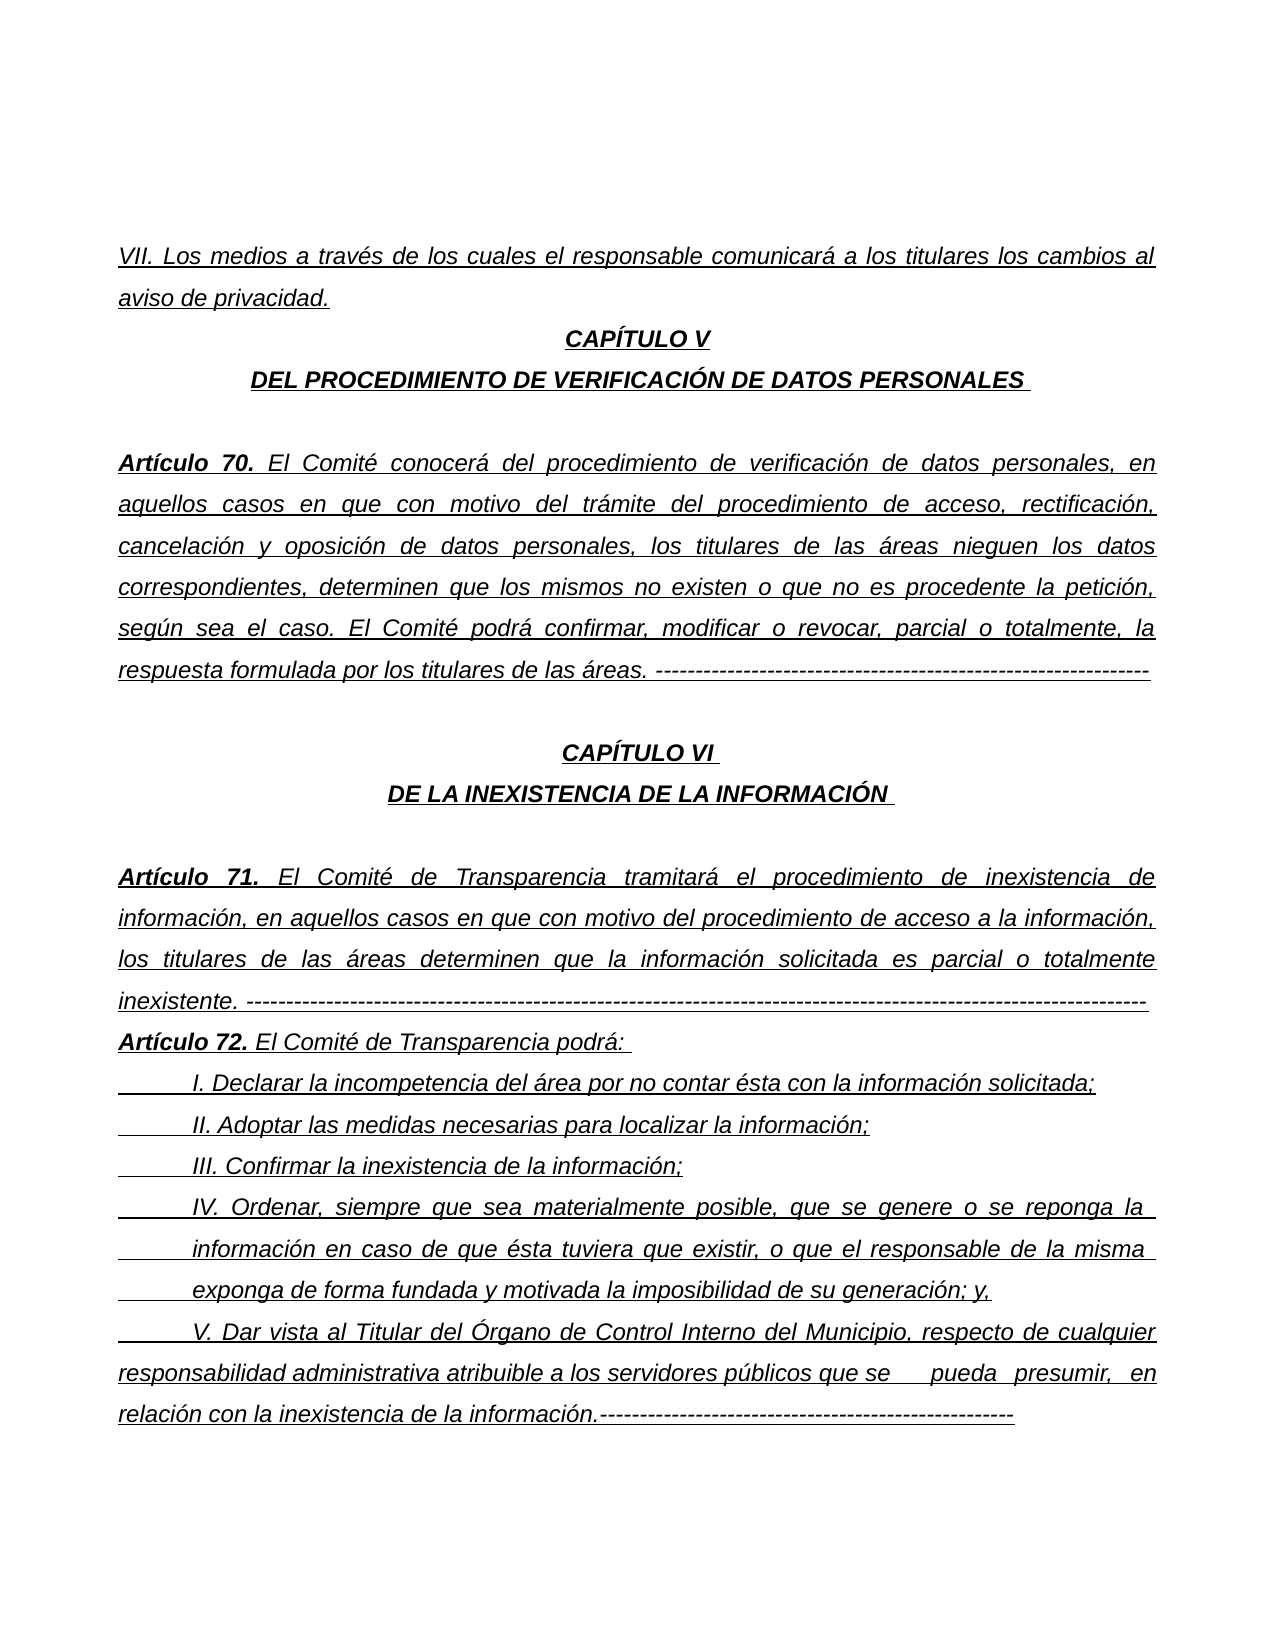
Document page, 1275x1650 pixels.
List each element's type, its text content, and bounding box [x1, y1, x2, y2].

text CAPÍTULO V [118, 325, 1157, 352]
text IV. Ordenar, siempre que sea materialmente posible, que se genere o se reponga la información en caso de que ésta tuviera que existir, o que el responsable de la misma exponga de forma fundada y motivada la imposibilidad de su generación; y, [118, 1193, 1157, 1304]
text DE LA INEXISTENCIA DE LA INFORMACIÓN [118, 780, 1157, 807]
text correspondientes, determinen que los mismos no existen o que no es procedente la petición, según sea el caso. El Comité podrá confirmar, modificar o revocar, parcial o totalmente, la respuesta formulada por los titulares de las áreas. -------------------------------------------------------------- [118, 557, 1157, 683]
text inexistente. ----------------------------------------------------------------------------------------------------------------- [118, 970, 1157, 1014]
text aquellos casos en que con motivo del trámite del procedimiento de acceso, rectificación, [118, 474, 1157, 514]
text responsabilidad administrativa atribuible a los servidores públicos que se pueda presumir, en [118, 1343, 1157, 1383]
text VII. Los medios a través de los cuales el responsable comunicará a los titulares los cambios al aviso de privacidad. [118, 242, 1157, 311]
text III. Confirmar la inexistencia de la información; [118, 1152, 1157, 1179]
text relación con la inexistencia de la información.---------------------------------------------------- [118, 1384, 1157, 1428]
text CAPÍTULO VI [118, 738, 1157, 766]
text I. Declarar la incompetencia del área por no contar ésta con la información solicitada; [118, 1069, 1157, 1097]
text II. Adoptar las medidas necesarias para localizar la información; [118, 1111, 1157, 1138]
text Artículo 71. El Comité de Transparencia tramitará el procedimiento de inexistencia de información, en aquellos casos en que con motivo del procedimiento de acceso a la información, los titulares de las áreas determinen que la información solicitada es parcial o totalmente [118, 862, 1157, 969]
text Artículo 70. El Comité conocerá del procedimiento de verificación de datos personales, en [118, 449, 1157, 473]
text Artículo 72. El Comité de Transparencia podrá: [118, 1028, 1157, 1056]
text cancelación y oposición de datos personales, los titulares de las áreas nieguen los datos [118, 516, 1157, 556]
text DEL PROCEDIMIENTO DE VERIFICACIÓN DE DATOS PERSONALES [118, 366, 1157, 394]
text V. Dar vista al Titular del Órgano de Control Interno del Municipio, respecto de cualquier [118, 1317, 1157, 1341]
